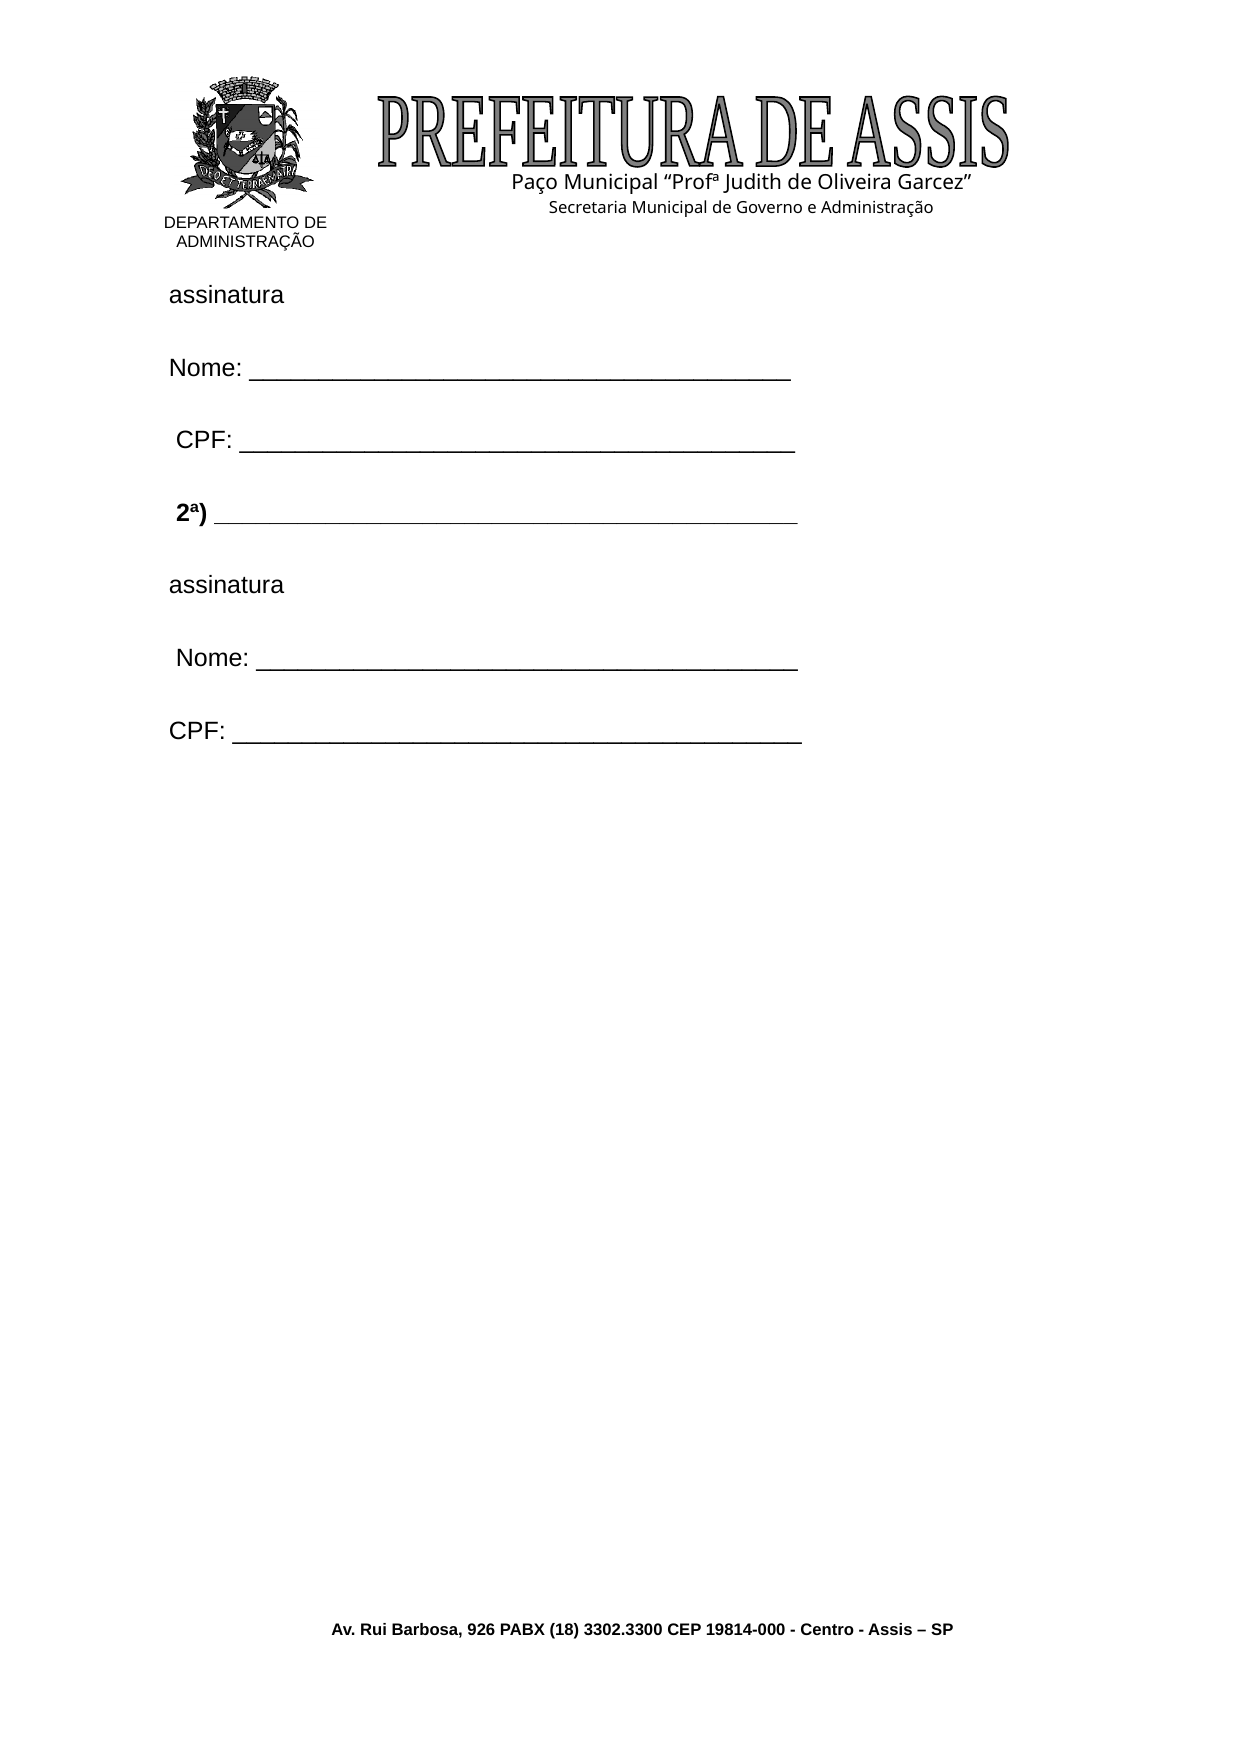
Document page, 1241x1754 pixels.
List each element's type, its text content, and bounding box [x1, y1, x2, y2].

text Nome: _______________________________________ [169, 353, 1107, 381]
text assinatura [65, 570, 1107, 599]
text Nome: _______________________________________ [65, 643, 1107, 672]
text CPF: ________________________________________ [65, 425, 1107, 454]
text 2ª) __________________________________________ [169, 498, 1107, 527]
text assinatura [65, 280, 1107, 309]
text CPF: _________________________________________ [169, 716, 1107, 744]
